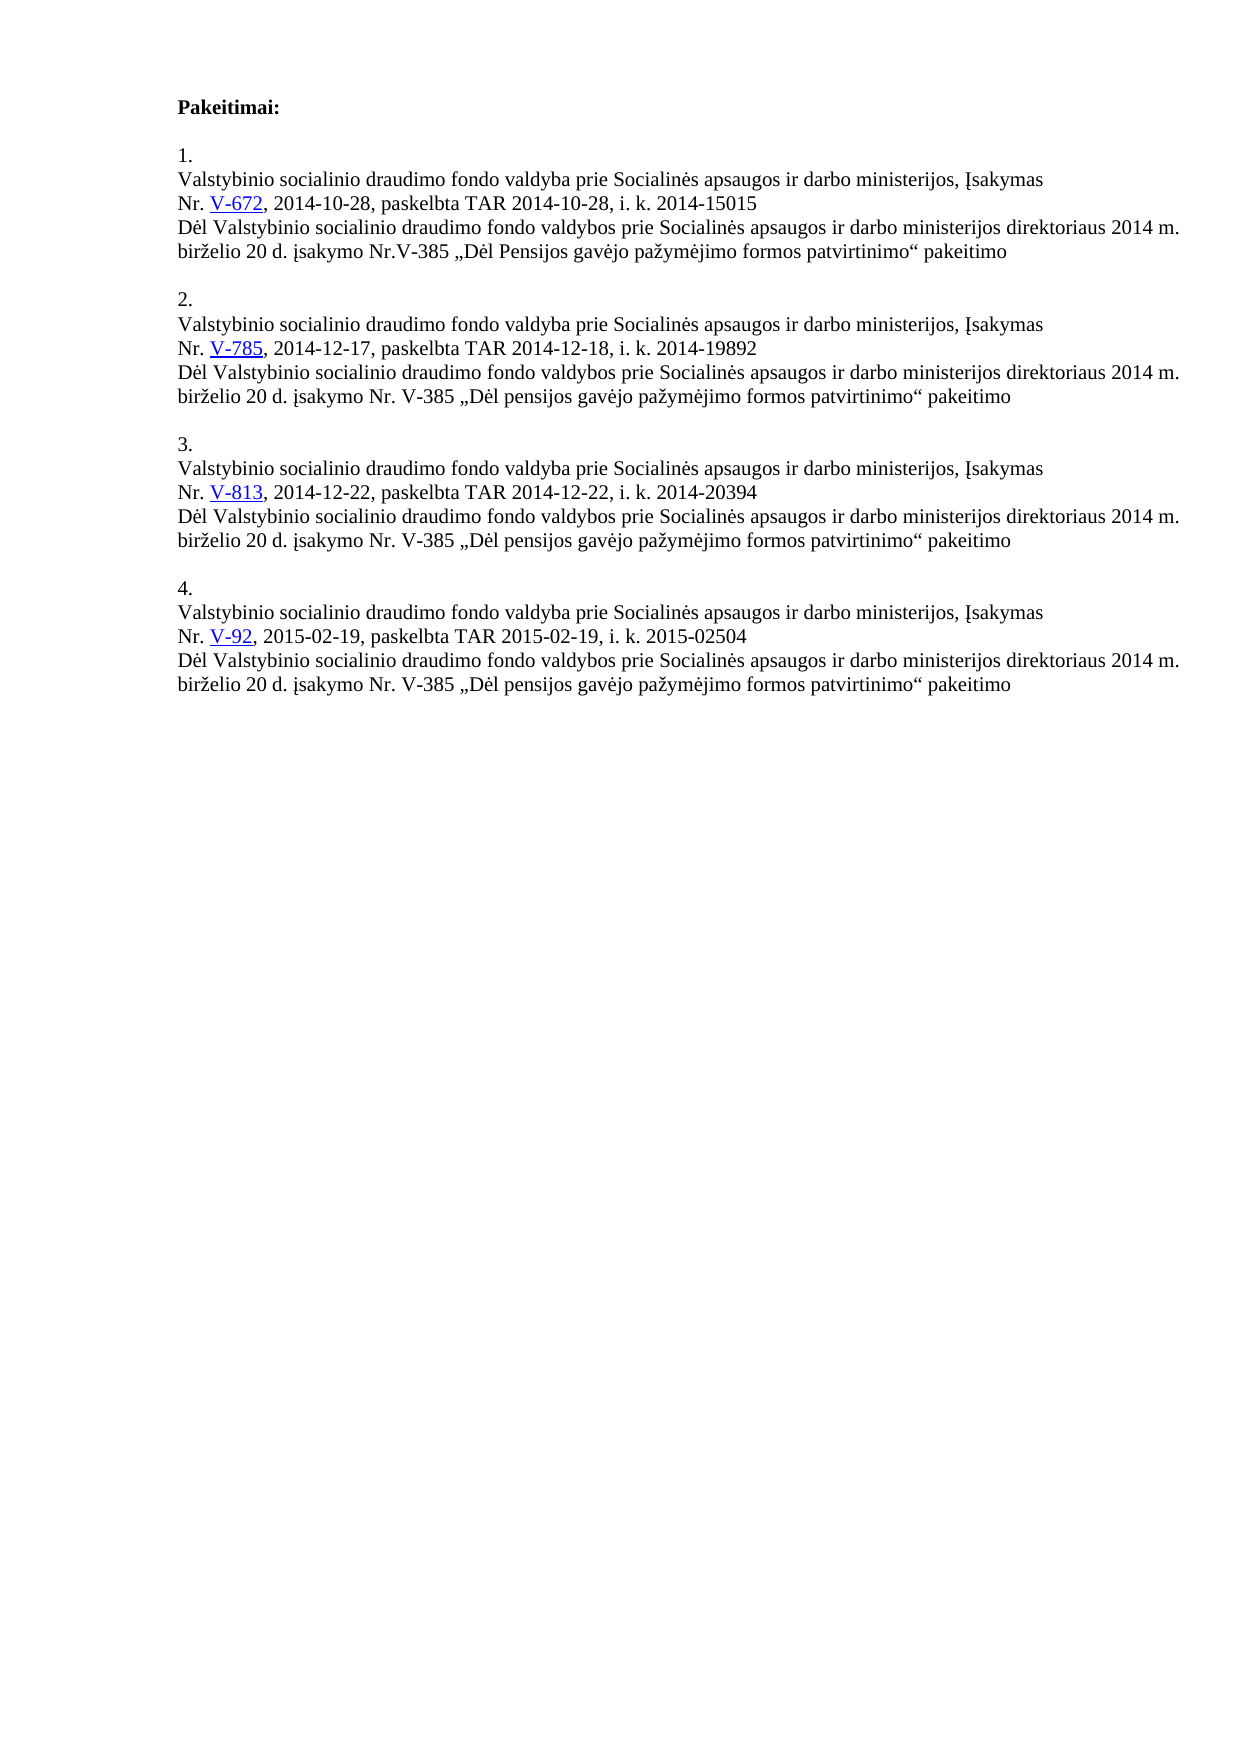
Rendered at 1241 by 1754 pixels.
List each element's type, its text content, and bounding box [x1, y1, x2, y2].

text Dėl Valstybinio socialinio draudimo fondo valdybos prie Socialinės apsaugos ir darbo ministerijos direktoriaus 2014 m. birželio 20 d. įsakymo Nr.V-385 „Dėl Pensijos gavėjo pažymėjimo formos patvirtinimo“ pakeitimo [177, 215, 1181, 263]
text Valstybinio socialinio draudimo fondo valdyba prie Socialinės apsaugos ir darbo ministerijos, Įsakymas [177, 311, 1181, 336]
text Dėl Valstybinio socialinio draudimo fondo valdybos prie Socialinės apsaugos ir darbo ministerijos direktoriaus 2014 m. birželio 20 d. įsakymo Nr. V-385 „Dėl pensijos gavėjo pažymėjimo formos patvirtinimo“ pakeitimo [177, 504, 1181, 552]
text Nr. V-813, 2014-12-22, paskelbta TAR 2014-12-22, i. k. 2014-20394 [177, 480, 1181, 504]
text Dėl Valstybinio socialinio draudimo fondo valdybos prie Socialinės apsaugos ir darbo ministerijos direktoriaus 2014 m. birželio 20 d. įsakymo Nr. V-385 „Dėl pensijos gavėjo pažymėjimo formos patvirtinimo“ pakeitimo [177, 648, 1181, 696]
text Pakeitimai: [177, 95, 1181, 119]
text 2. [177, 287, 1181, 311]
text Nr. V-672, 2014-10-28, paskelbta TAR 2014-10-28, i. k. 2014-15015 [177, 191, 1181, 215]
text 1. [177, 143, 1181, 167]
text Valstybinio socialinio draudimo fondo valdyba prie Socialinės apsaugos ir darbo ministerijos, Įsakymas [177, 167, 1181, 191]
text 4. [177, 576, 1181, 600]
text Nr. V-92, 2015-02-19, paskelbta TAR 2015-02-19, i. k. 2015-02504 [177, 624, 1181, 648]
text Valstybinio socialinio draudimo fondo valdyba prie Socialinės apsaugos ir darbo ministerijos, Įsakymas [177, 600, 1181, 624]
text 3. [177, 432, 1181, 456]
text Nr. V-785, 2014-12-17, paskelbta TAR 2014-12-18, i. k. 2014-19892 [177, 336, 1181, 359]
text Dėl Valstybinio socialinio draudimo fondo valdybos prie Socialinės apsaugos ir darbo ministerijos direktoriaus 2014 m. birželio 20 d. įsakymo Nr. V-385 „Dėl pensijos gavėjo pažymėjimo formos patvirtinimo“ pakeitimo [177, 359, 1181, 408]
text Valstybinio socialinio draudimo fondo valdyba prie Socialinės apsaugos ir darbo ministerijos, Įsakymas [177, 456, 1181, 480]
